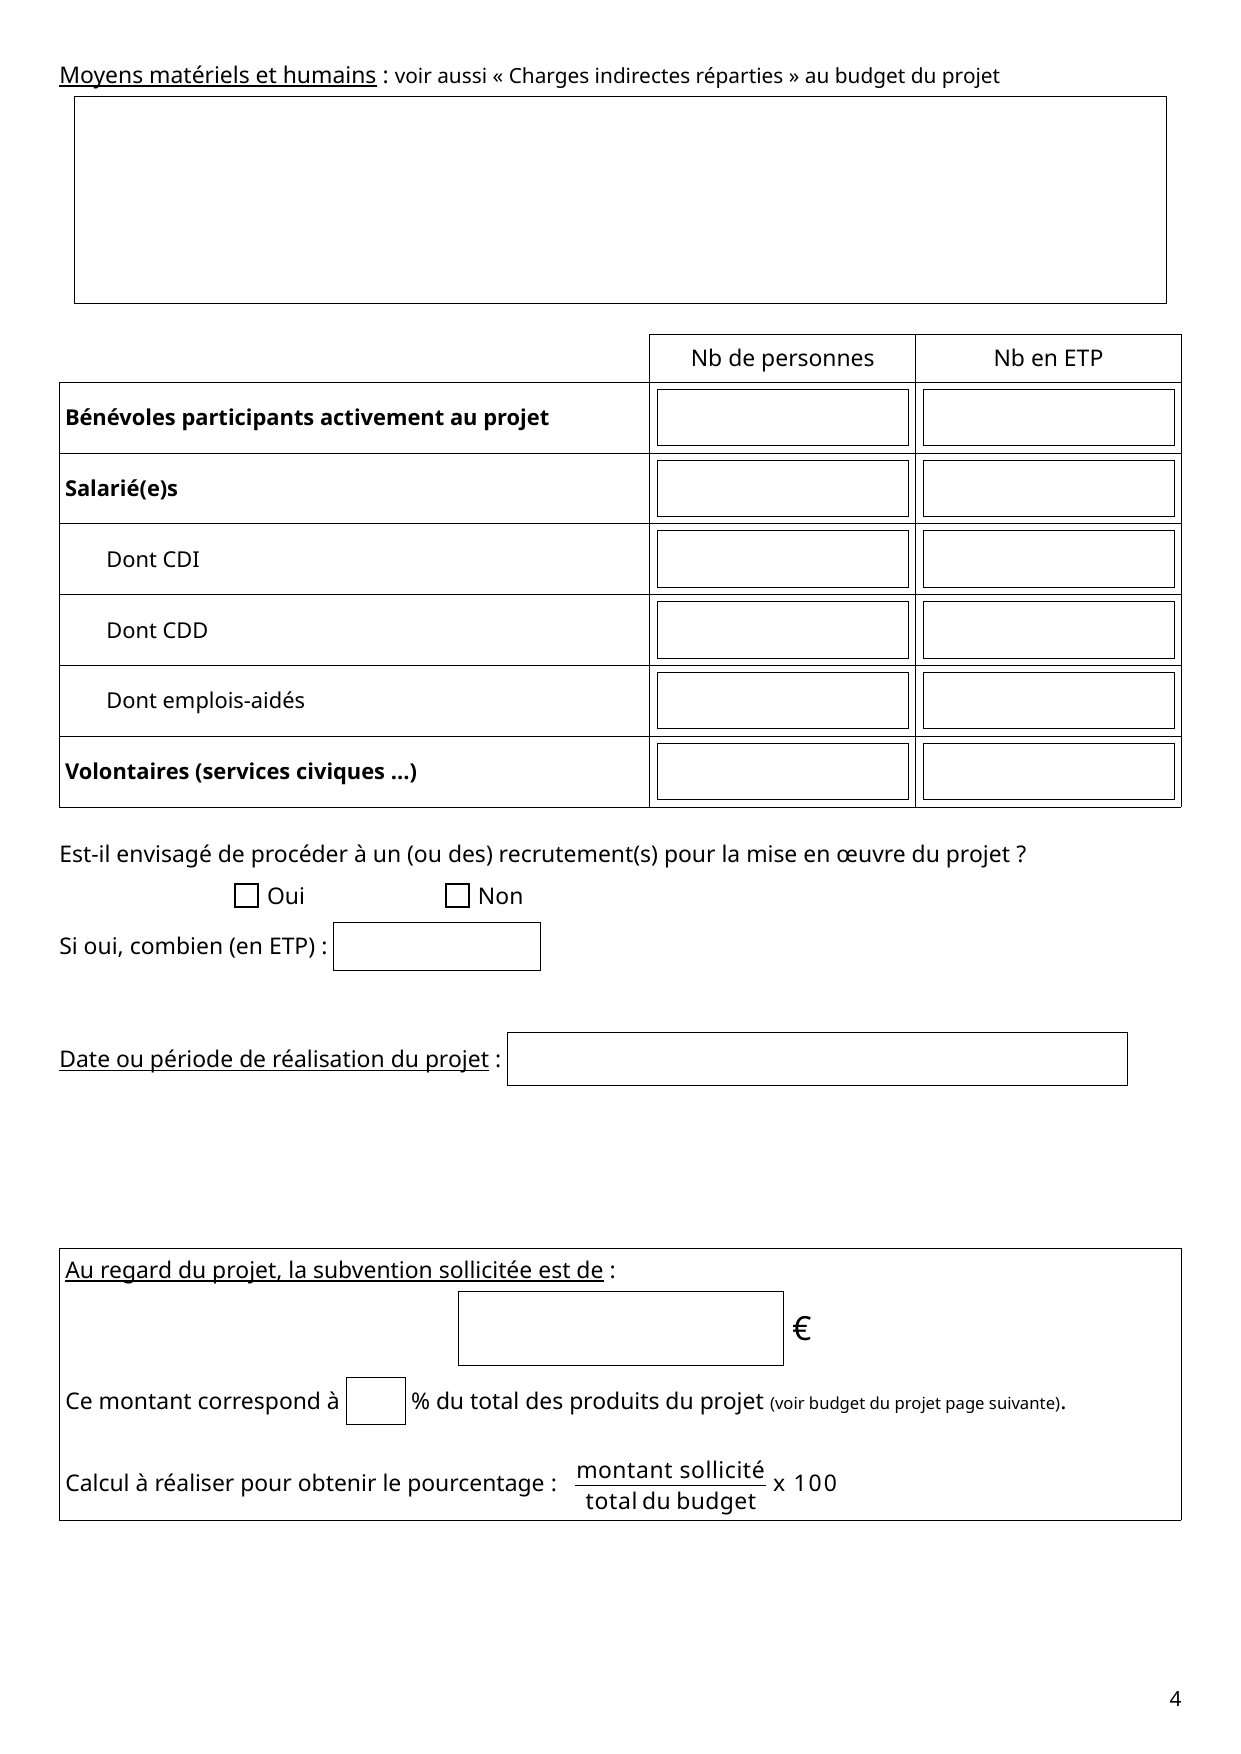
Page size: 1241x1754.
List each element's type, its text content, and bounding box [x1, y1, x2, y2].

table_cell [916, 737, 1181, 807]
table_cell [916, 524, 1181, 594]
table_cell [650, 454, 915, 523]
table_cell [916, 383, 1181, 452]
table_cell [650, 595, 915, 665]
text [541, 922, 1181, 970]
text Moyens matériels et humains : voir aussi « Charges indirectes réparties » au budget du projet [59, 59, 1181, 90]
table_cell [916, 666, 1181, 736]
table_cell [650, 737, 915, 807]
table_cell Dont CDI [60, 524, 649, 594]
text Est-il envisagé de procéder à un (ou des) recrutement(s) pour la mise en œuvre du projet ? [59, 838, 1181, 869]
table_header Nb de personnes [650, 335, 915, 382]
text Calcul à réaliser pour obtenir le pourcentage : [60, 1449, 1181, 1520]
text Date ou période de réalisation du projet : [59, 1032, 507, 1086]
text Au regard du projet, la subvention sollicitée est de : [60, 1249, 1181, 1285]
table_cell Volontaires (services civiques ...) [60, 737, 649, 807]
text [1128, 1032, 1181, 1086]
text Si oui, combien (en ETP) : [59, 922, 333, 970]
table_cell Salarié(e)s [60, 454, 649, 523]
table_cell [916, 454, 1181, 523]
table_cell [650, 666, 915, 736]
table_cell Dont CDD [60, 595, 649, 665]
table_cell [916, 595, 1181, 665]
table_cell [650, 524, 915, 594]
table_header [59, 334, 649, 382]
text Ce montant correspond à % du total des produits du projet (voir budget du projet page suivante). [60, 1371, 1181, 1424]
table_cell [650, 383, 915, 452]
table_cell Bénévoles participants activement au projet [60, 383, 649, 452]
table_cell Dont emplois-aidés [60, 666, 649, 736]
table_header Nb en ETP [916, 335, 1181, 382]
